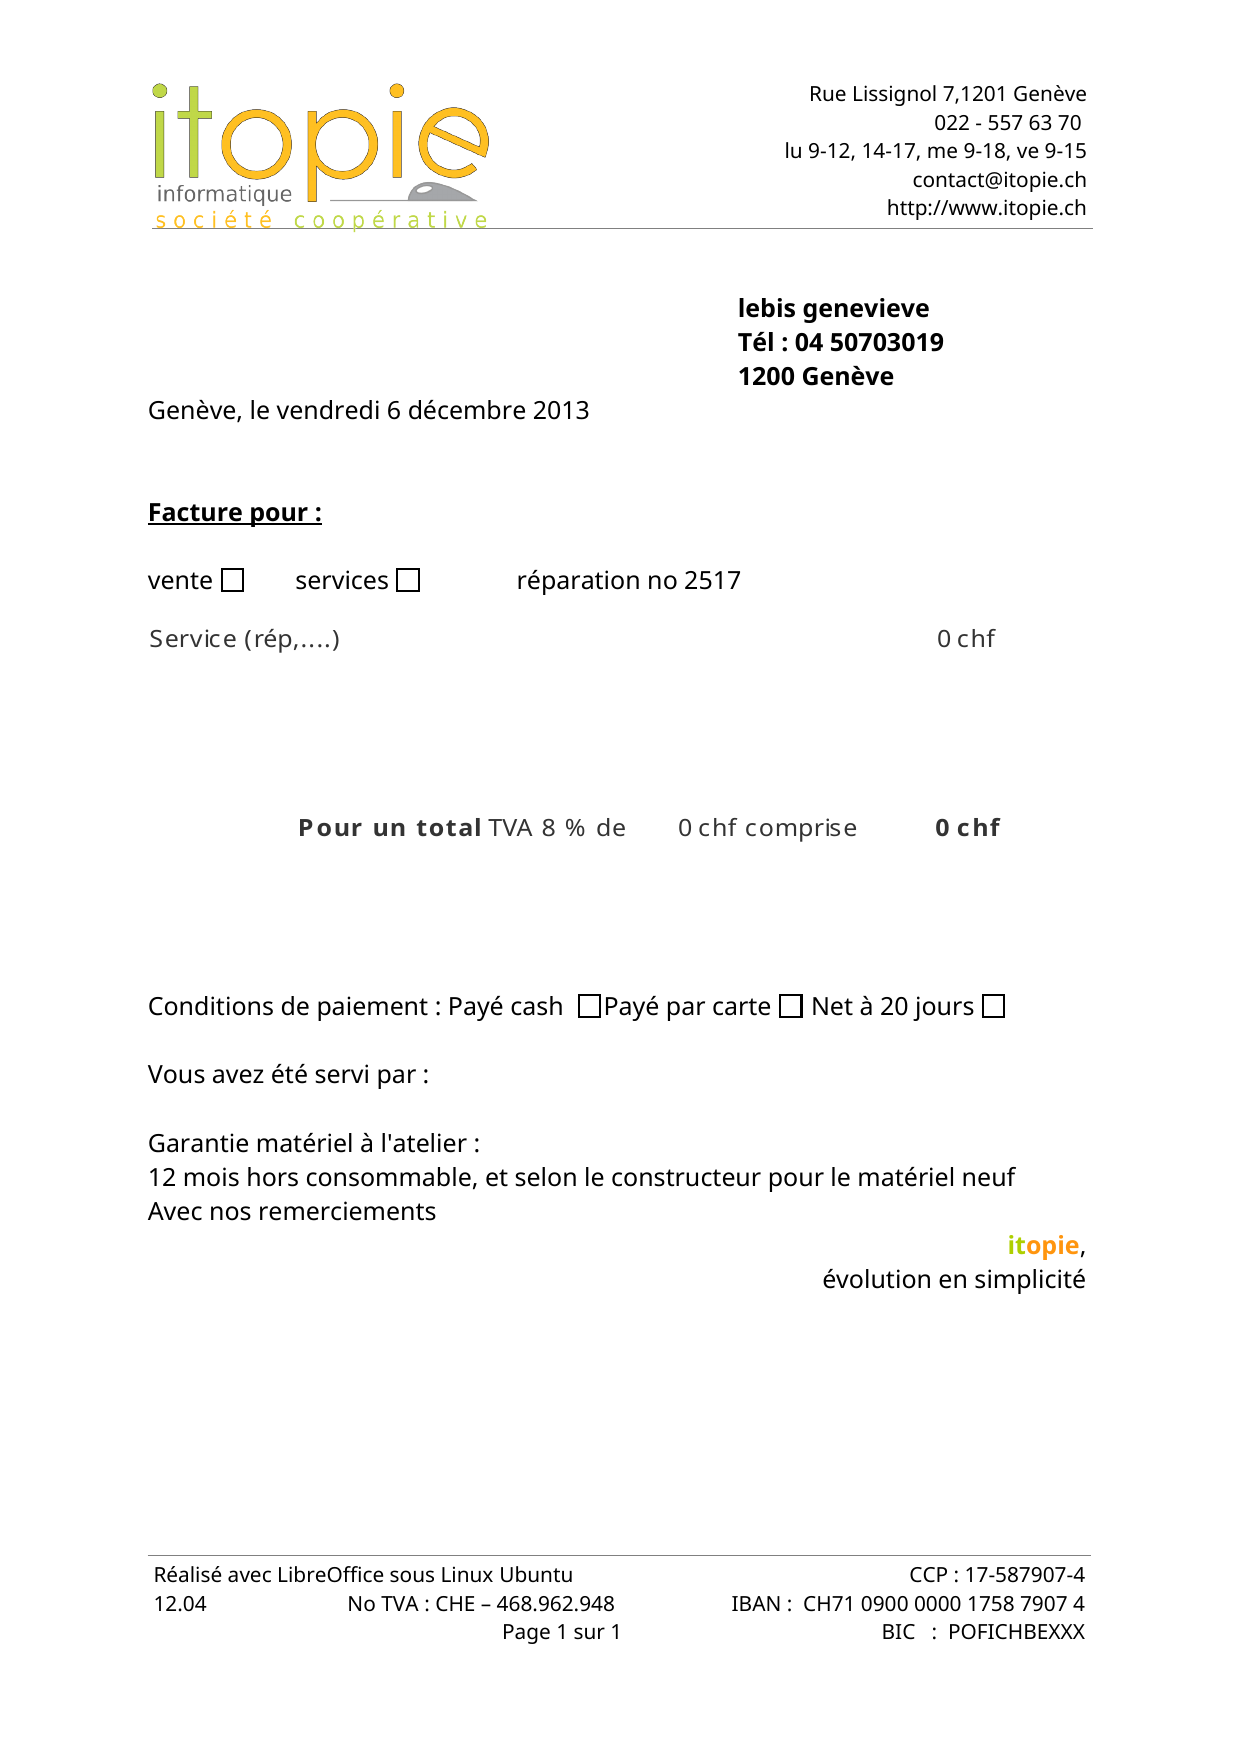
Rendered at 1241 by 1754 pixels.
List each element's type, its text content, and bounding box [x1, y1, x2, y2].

text Genève, le vendredi 6 décembre 2013 [148, 392, 1093, 427]
text Tél : 04 50703019 [148, 324, 1093, 358]
picture [138, 72, 500, 244]
text Avec nos remerciements [148, 1193, 1093, 1227]
text lebis genevieve [148, 290, 1093, 324]
text vente services réparation no 2517 [148, 563, 1093, 597]
text Conditions de paiement : Payé cash Payé par carte Net à 20 jours [148, 989, 1093, 1023]
text itopie, [148, 1227, 1093, 1262]
text 1200 Genève [148, 358, 1093, 392]
text Facture pour : [148, 495, 1093, 529]
text évolution en simplicité [148, 1262, 1093, 1296]
text Vous avez été servi par : [148, 1057, 1093, 1091]
text 12 mois hors consommable, et selon le constructeur pour le matériel neuf [148, 1159, 1093, 1193]
text Garantie matériel à l'atelier : [148, 1125, 1093, 1159]
